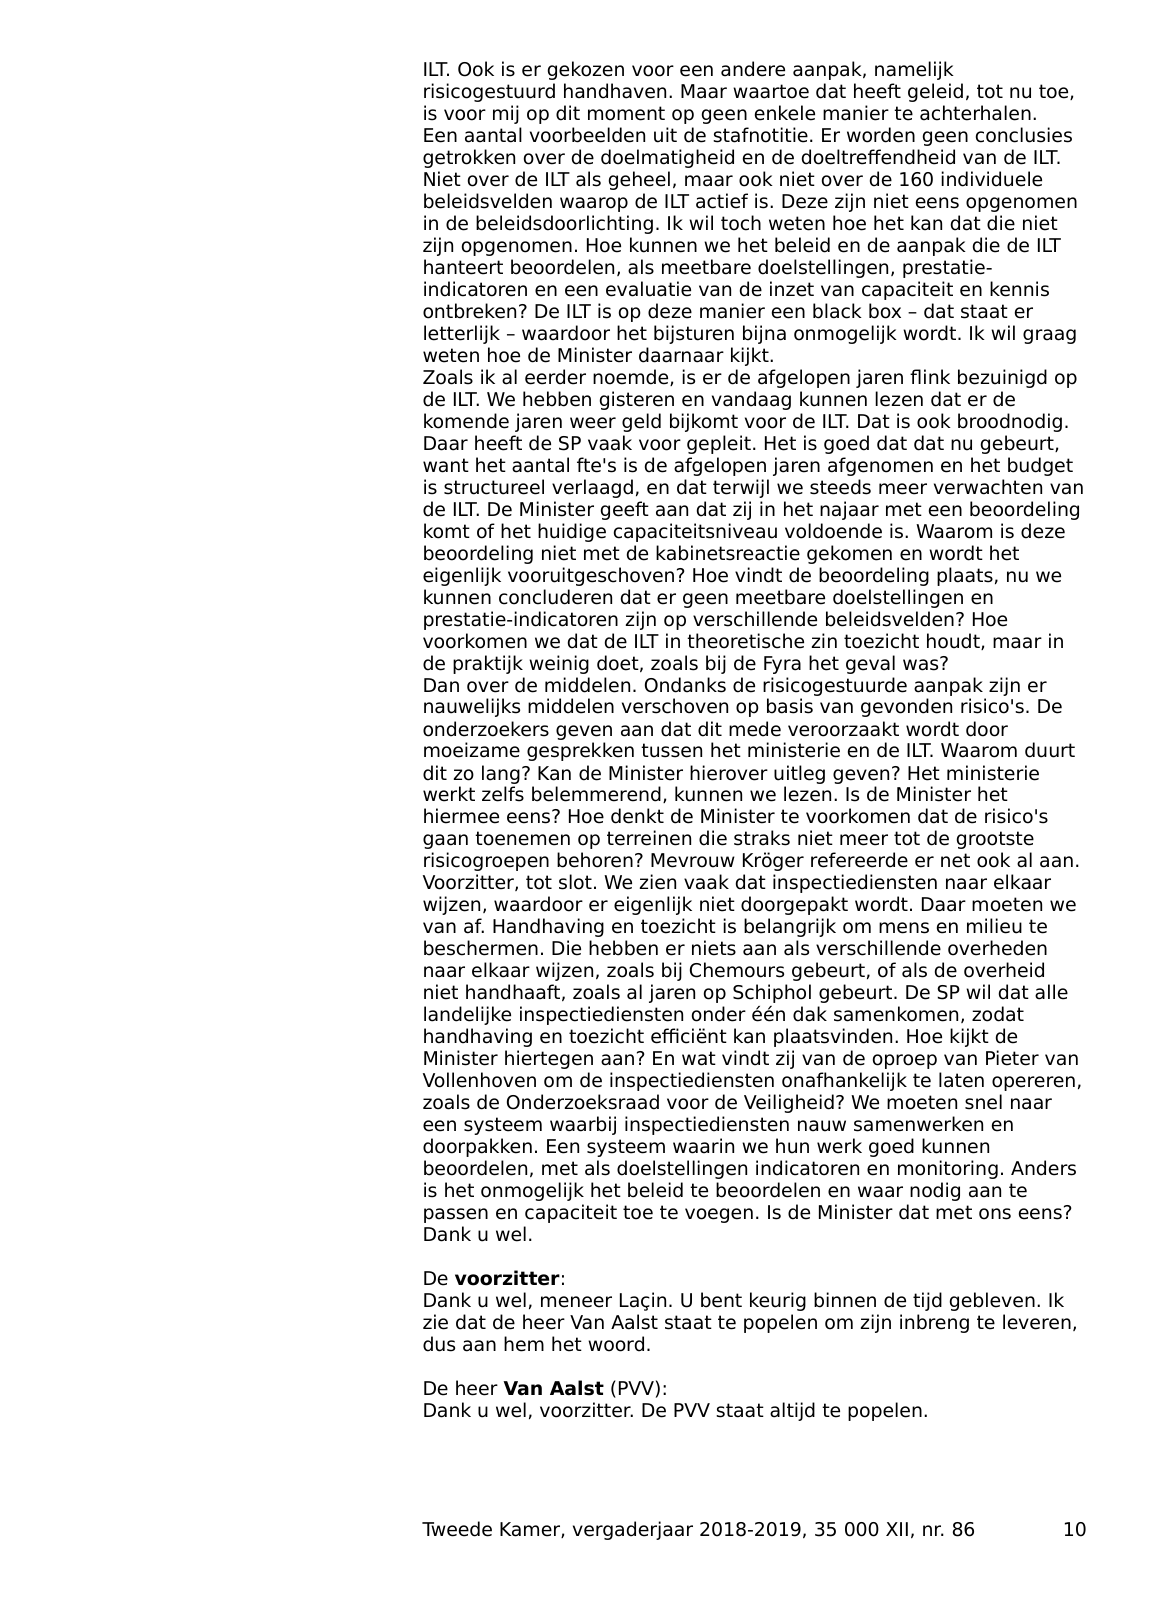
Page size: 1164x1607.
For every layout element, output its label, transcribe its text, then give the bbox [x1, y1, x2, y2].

text Dank u wel, meneer Laçin. U bent keurig binnen de tijd gebleven. Ik zie dat de heer Van Aalst staat te popelen om zijn inbreng te leveren, dus aan hem het woord. [422, 1290, 1087, 1356]
text Een aantal voorbeelden uit de stafnotitie. Er worden geen conclusies getrokken over de doelmatigheid en de doeltreffendheid van de ILT. Niet over de ILT als geheel, maar ook niet over de 160 individuele beleidsvelden waarop de ILT actief is. Deze zijn niet eens opgenomen in de beleidsdoorlichting. Ik wil toch weten hoe het kan dat die niet zijn opgenomen. Hoe kunnen we het beleid en de aanpak die de ILT hanteert beoordelen, als meetbare doelstellingen, prestatie-indicatoren en een evaluatie van de inzet van capaciteit en kennis ontbreken? De ILT is op deze manier een black box – dat staat er letterlijk – waardoor het bijsturen bijna onmogelijk wordt. Ik wil graag weten hoe de Minister daarnaar kijkt. [422, 125, 1087, 367]
text Voorzitter, tot slot. We zien vaak dat inspectiediensten naar elkaar wijzen, waardoor er eigenlijk niet doorgepakt wordt. Daar moeten we van af. Handhaving en toezicht is belangrijk om mens en milieu te beschermen. Die hebben er niets aan als verschillende overheden naar elkaar wijzen, zoals bij Chemours gebeurt, of als de overheid niet handhaaft, zoals al jaren op Schiphol gebeurt. De SP wil dat alle landelijke inspectiediensten onder één dak samenkomen, zodat handhaving en toezicht efficiënt kan plaatsvinden. Hoe kijkt de Minister hiertegen aan? En wat vindt zij van de oproep van Pieter van Vollenhoven om de inspectiediensten onafhankelijk te laten opereren, zoals de Onderzoeksraad voor de Veiligheid? We moeten snel naar een systeem waarbij inspectiediensten nauw samenwerken en doorpakken. Een systeem waarin we hun werk goed kunnen beoordelen, met als doelstellingen indicatoren en monitoring. Anders is het onmogelijk het beleid te beoordelen en waar nodig aan te passen en capaciteit toe te voegen. Is de Minister dat met ons eens? [422, 872, 1087, 1224]
text Zoals ik al eerder noemde, is er de afgelopen jaren flink bezuinigd op de ILT. We hebben gisteren en vandaag kunnen lezen dat er de komende jaren weer geld bijkomt voor de ILT. Dat is ook broodnodig. Daar heeft de SP vaak voor gepleit. Het is goed dat dat nu gebeurt, want het aantal fte's is de afgelopen jaren afgenomen en het budget is structureel verlaagd, en dat terwijl we steeds meer verwachten van de ILT. De Minister geeft aan dat zij in het najaar met een beoordeling komt of het huidige capaciteitsniveau voldoende is. Waarom is deze beoordeling niet met de kabinetsreactie gekomen en wordt het eigenlijk vooruitgeschoven? Hoe vindt de beoordeling plaats, nu we kunnen concluderen dat er geen meetbare doelstellingen en prestatie-indicatoren zijn op verschillende beleidsvelden? Hoe voorkomen we dat de ILT in theoretische zin toezicht houdt, maar in de praktijk weinig doet, zoals bij de Fyra het geval was? [422, 367, 1087, 674]
text Dank u wel. [422, 1224, 1087, 1246]
text De heer Van Aalst (PVV): [422, 1378, 1087, 1400]
text De voorzitter: [422, 1268, 1087, 1290]
text Dank u wel, voorzitter. De PVV staat altijd te popelen. [422, 1400, 1087, 1422]
text ILT. Ook is er gekozen voor een andere aanpak, namelijk risicogestuurd handhaven. Maar waartoe dat heeft geleid, tot nu toe, is voor mij op dit moment op geen enkele manier te achterhalen. [422, 59, 1087, 125]
text Dan over de middelen. Ondanks de risicogestuurde aanpak zijn er nauwelijks middelen verschoven op basis van gevonden risico's. De onderzoekers geven aan dat dit mede veroorzaakt wordt door moeizame gesprekken tussen het ministerie en de ILT. Waarom duurt dit zo lang? Kan de Minister hierover uitleg geven? Het ministerie werkt zelfs belemmerend, kunnen we lezen. Is de Minister het hiermee eens? Hoe denkt de Minister te voorkomen dat de risico's gaan toenemen op terreinen die straks niet meer tot de grootste risicogroepen behoren? Mevrouw Kröger refereerde er net ook al aan. [422, 674, 1087, 872]
